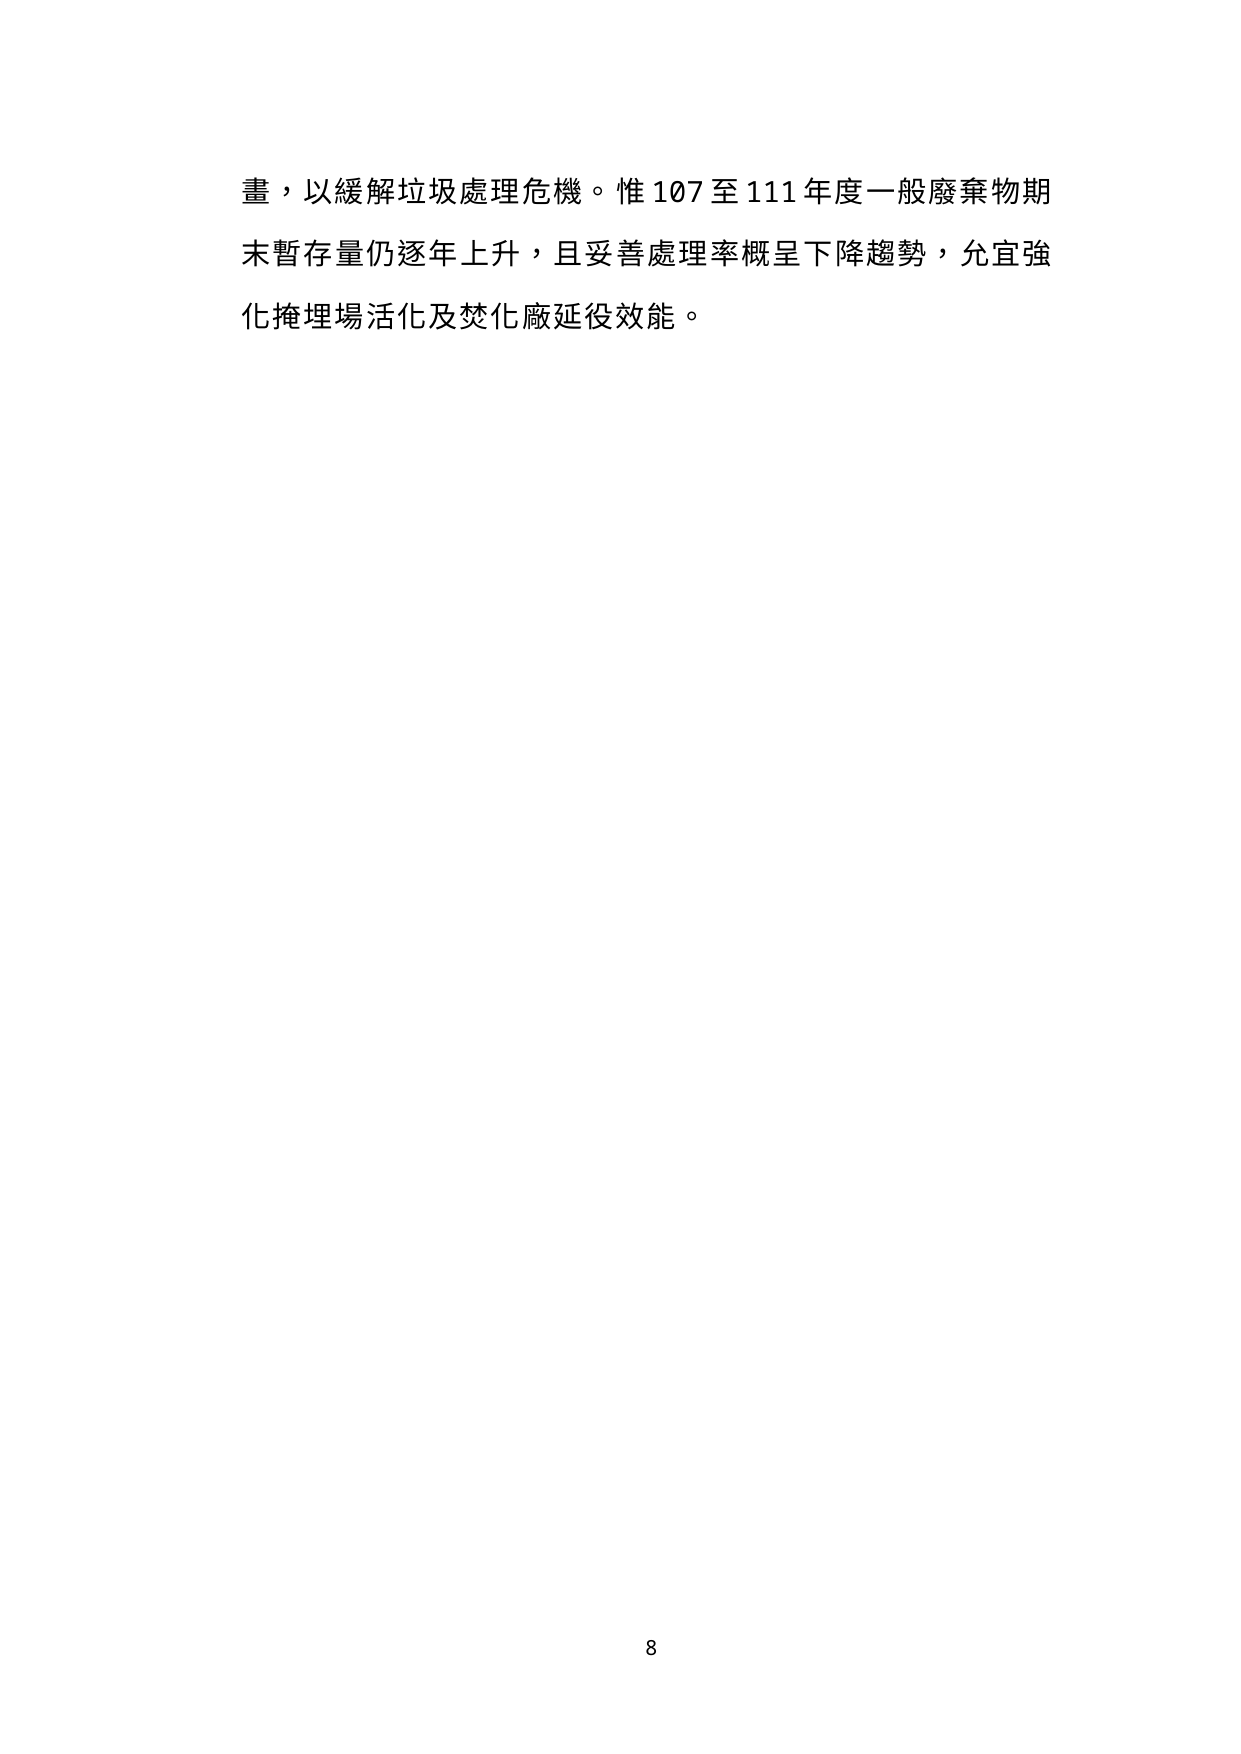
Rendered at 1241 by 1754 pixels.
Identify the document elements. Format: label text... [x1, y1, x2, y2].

text 畫，以緩解垃圾處理危機。惟107至111年度一般廢棄物期末暫存量仍逐年上升，且妥善處理率概呈下降趨勢，允宜強化掩埋場活化及焚化廠延役效能。 [236, 148, 1063, 335]
